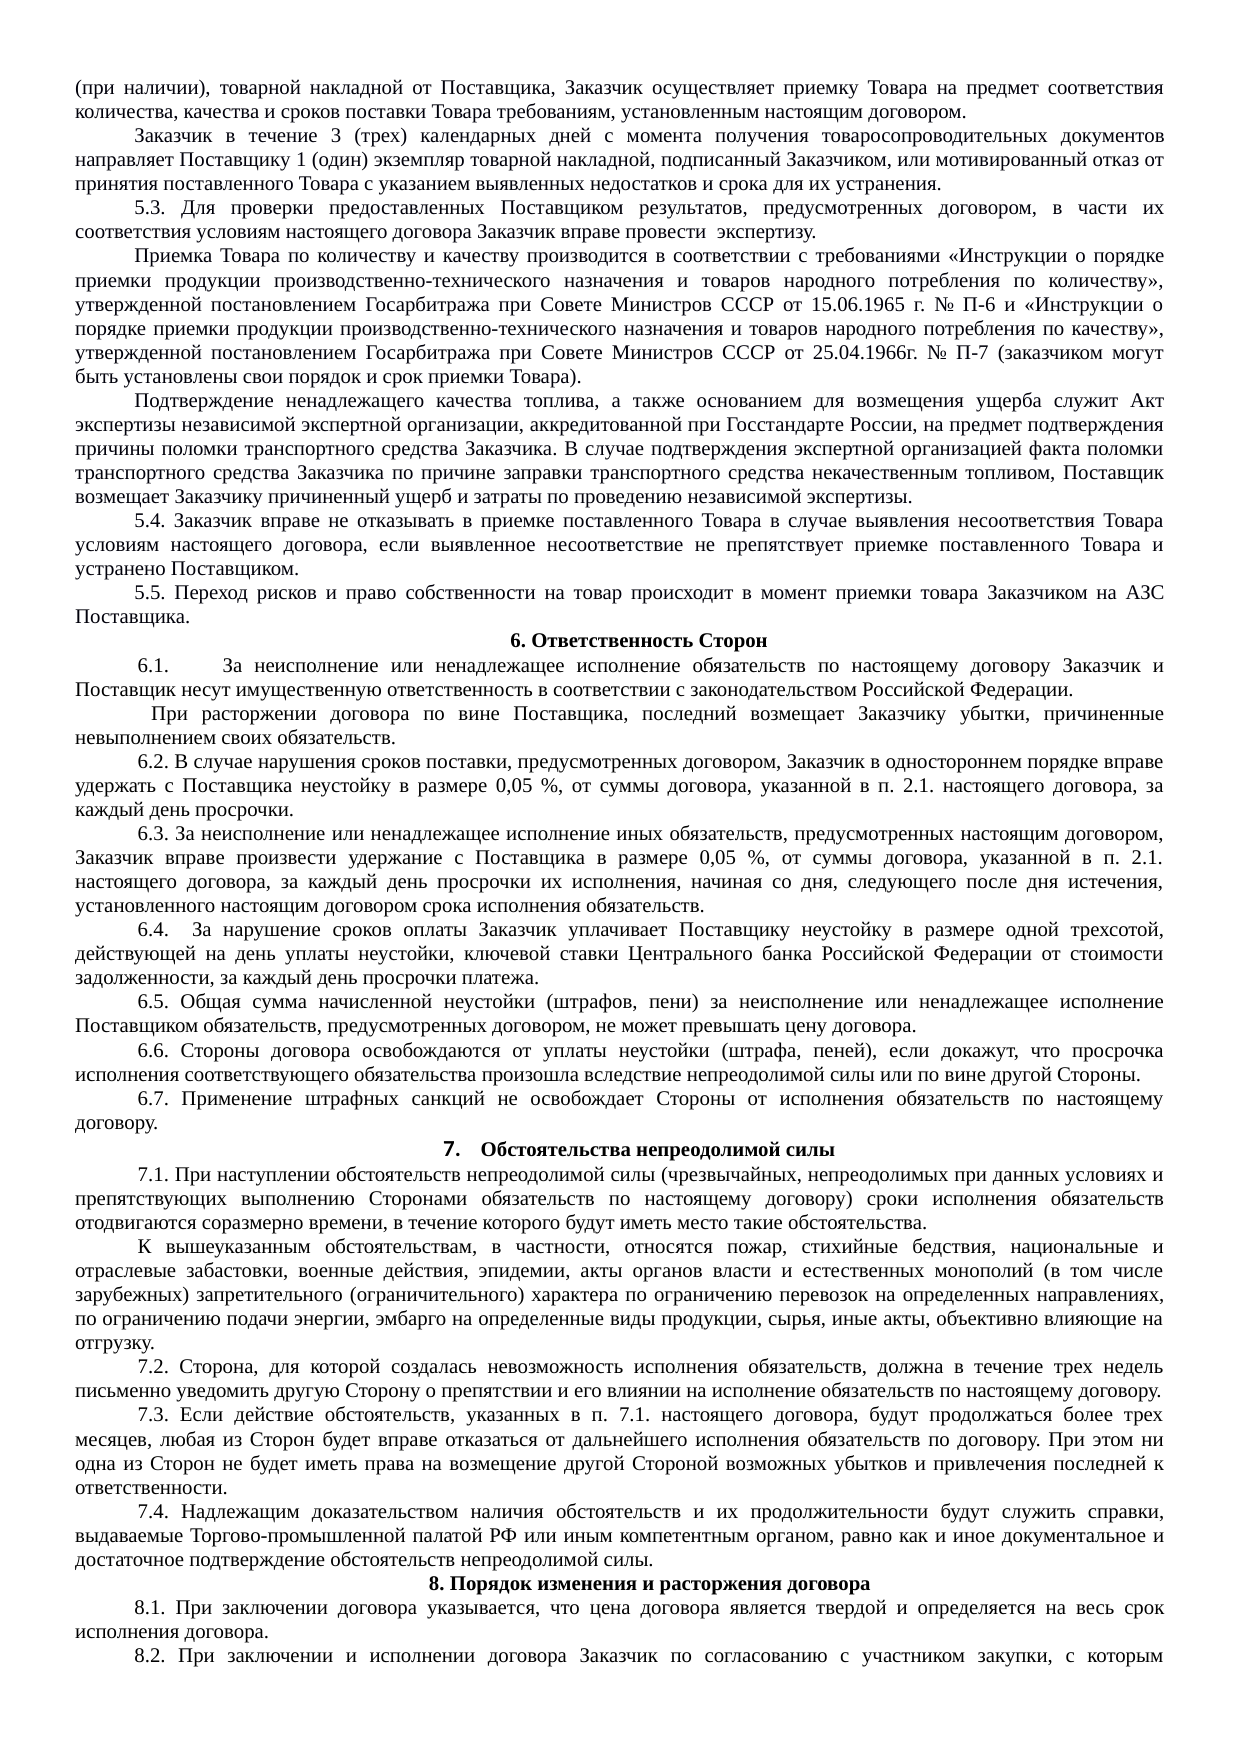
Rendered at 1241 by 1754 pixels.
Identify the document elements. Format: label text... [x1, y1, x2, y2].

text 6.7. Применение штрафных санкций не освобождает Стороны от исполнения обязательств по настоящему договору. [75, 1086, 1165, 1134]
text 7.1. При наступлении обстоятельств непреодолимой силы (чрезвычайных, непреодолимых при данных условиях и препятствующих выполнению Сторонами обязательств по настоящему договору) сроки исполнения обязательств отодвигаются соразмерно времени, в течение которого будут иметь место такие обстоятельства. [75, 1162, 1165, 1234]
text Заказчик в течение 3 (трех) календарных дней с момента получения товаросопроводительных документов направляет Поставщику 1 (один) экземпляр товарной накладной, подписанный Заказчиком, или мотивированный отказ от принятия поставленного Товара с указанием выявленных недостатков и срока для их устранения. [75, 123, 1165, 195]
text 6.3. За неисполнение или ненадлежащее исполнение иных обязательств, предусмотренных настоящим договором, Заказчик вправе произвести удержание с Поставщика в размере 0,05 %, от суммы договора, указанной в п. 2.1. настоящего договора, за каждый день просрочки их исполнения, начиная со дня, следующего после дня истечения, установленного настоящим договором срока исполнения обязательств. [75, 821, 1165, 917]
text 7.4. Надлежащим доказательством наличия обстоятельств и их продолжительности будут служить справки, выдаваемые Торгово-промышленной палатой РФ или иным компетентным органом, равно как и иное документальное и достаточное подтверждение обстоятельств непреодолимой силы. [75, 1499, 1165, 1571]
text Приемка Товара по количеству и качеству производится в соответствии с требованиями «Инструкции о порядке приемки продукции производственно-технического назначения и товаров народного потребления по количеству», утвержденной постановлением Госарбитража при Совете Министров СССР от 15.06.1965 г. № П-6 и «Инструкции о порядке приемки продукции производственно-технического назначения и товаров народного потребления по качеству», утвержденной постановлением Госарбитража при Совете Министров СССР от 25.04.1966г. № П-7 (заказчиком могут быть установлены свои порядок и срок приемки Товара). [75, 243, 1165, 388]
text Подтверждение ненадлежащего качества топлива, а также основанием для возмещения ущерба служит Акт экспертизы независимой экспертной организации, аккредитованной при Госстандарте России, на предмет подтверждения причины поломки транспортного средства Заказчика. В случае подтверждения экспертной организацией факта поломки транспортного средства Заказчика по причине заправки транспортного средства некачественным топливом, Поставщик возмещает Заказчику причиненный ущерб и затраты по проведению независимой экспертизы. [75, 388, 1165, 508]
text 8. Порядок изменения и расторжения договора [75, 1571, 1165, 1595]
text (при наличии), товарной накладной от Поставщика, Заказчик осуществляет приемку Товара на предмет соответствия количества, качества и сроков поставки Товара требованиям, установленным настоящим договором. [75, 75, 1165, 123]
text 8.1. При заключении договора указывается, что цена договора является твердой и определяется на весь срок исполнения договора. [75, 1595, 1165, 1643]
text При расторжении договора по вине Поставщика, последний возмещает Заказчику убытки, причиненные невыполнением своих обязательств. [75, 701, 1165, 749]
text 6.2. В случае нарушения сроков поставки, предусмотренных договором, Заказчик в одностороннем порядке вправе удержать с Поставщика неустойку в размере 0,05 %, от суммы договора, указанной в п. 2.1. настоящего договора, за каждый день просрочки. [75, 749, 1165, 821]
text 5.5. Переход рисков и право собственности на товар происходит в момент приемки товара Заказчиком на АЗС Поставщика. [75, 580, 1165, 628]
text 5.4. Заказчик вправе не отказывать в приемке поставленного Товара в случае выявления несоответствия Товара условиям настоящего договора, если выявленное несоответствие не препятствует приемке поставленного Товара и устранено Поставщиком. [75, 508, 1165, 580]
text 7.2. Сторона, для которой создалась невозможность исполнения обязательств, должна в течение трех недель письменно уведомить другую Сторону о препятствии и его влиянии на исполнение обязательств по настоящему договору. [75, 1354, 1165, 1402]
text 6.1. За неисполнение или ненадлежащее исполнение обязательств по настоящему договору Заказчик и Поставщик несут имущественную ответственность в соответствии с законодательством Российской Федерации. [75, 652, 1165, 701]
text 8.2. При заключении и исполнении договора Заказчик по согласованию с участником закупки, с которым [75, 1643, 1165, 1667]
text 6.4. За нарушение сроков оплаты Заказчик уплачивает Поставщику неустойку в размере одной трехсотой, действующей на день уплаты неустойки, ключевой ставки Центрального банка Российской Федерации от стоимости задолженности, за каждый день просрочки платежа. [75, 917, 1165, 989]
text К вышеуказанным обстоятельствам, в частности, относятся пожар, стихийные бедствия, национальные и отраслевые забастовки, военные действия, эпидемии, акты органов власти и естественных монополий (в том числе зарубежных) запретительного (ограничительного) характера по ограничению перевозок на определенных направлениях, по ограничению подачи энергии, эмбарго на определенные виды продукции, сырья, иные акты, объективно влияющие на отгрузку. [75, 1234, 1165, 1354]
text 6. Ответственность Сторон [112, 628, 1165, 652]
text 6.6. Стороны договора освобождаются от уплаты неустойки (штрафа, пеней), если докажут, что просрочка исполнения соответствующего обязательства произошла вследствие непреодолимой силы или по вине другой Стороны. [75, 1037, 1165, 1086]
text 6.5. Общая сумма начисленной неустойки (штрафов, пени) за неисполнение или ненадлежащее исполнение Поставщиком обязательств, предусмотренных договором, не может превышать цену договора. [75, 989, 1165, 1037]
text 5.3. Для проверки предоставленных Поставщиком результатов, предусмотренных договором, в части их соответствия условиям настоящего договора Заказчик вправе провести экспертизу. [75, 195, 1165, 243]
list Обстоятельства непреодолимой силы [112, 1134, 1165, 1162]
text 7.3. Если действие обстоятельств, указанных в п. 7.1. настоящего договора, будут продолжаться более трех месяцев, любая из Сторон будет вправе отказаться от дальнейшего исполнения обязательств по договору. При этом ни одна из Сторон не будет иметь права на возмещение другой Стороной возможных убытков и привлечения последней к ответственности. [75, 1402, 1165, 1499]
